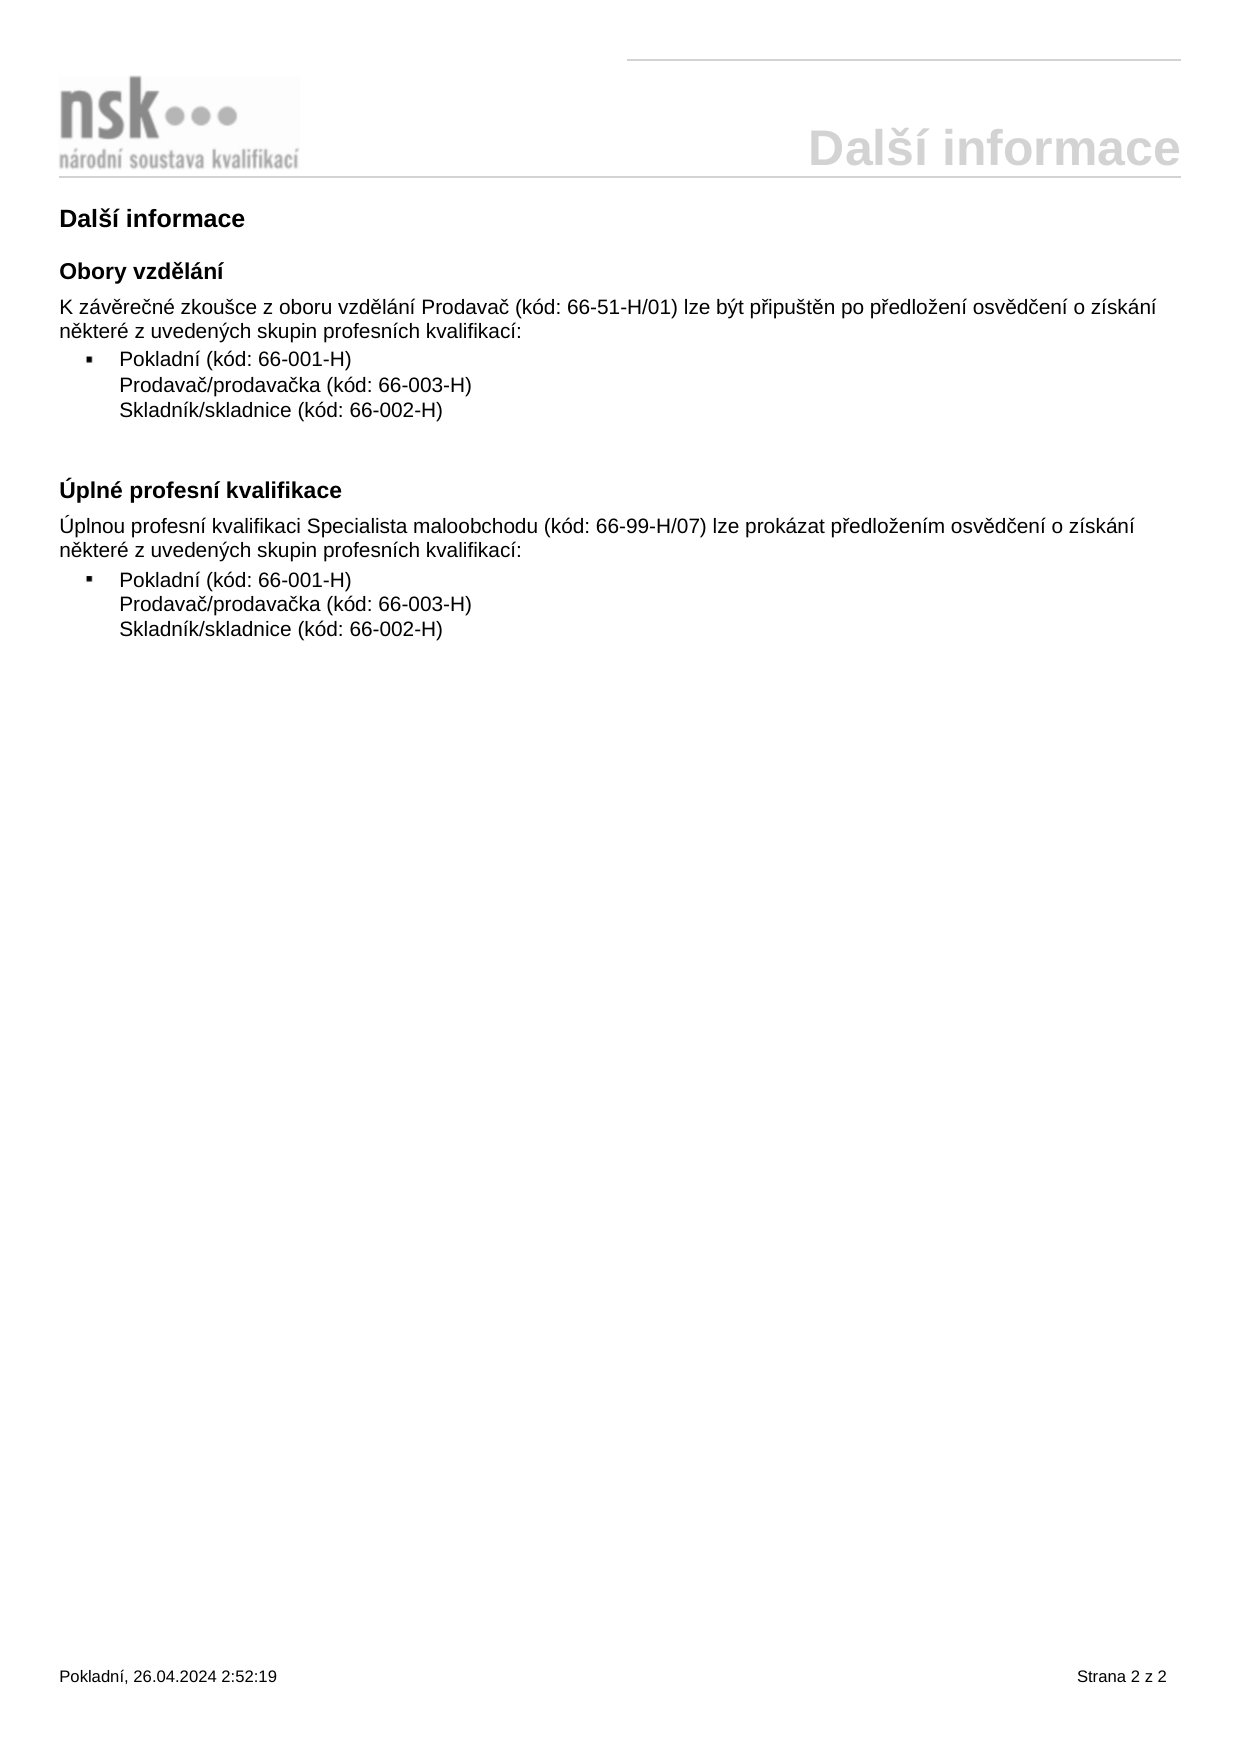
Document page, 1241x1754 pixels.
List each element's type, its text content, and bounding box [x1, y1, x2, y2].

table_cell [861, 455, 1167, 467]
table_cell Další informace [59, 200, 1181, 236]
table_cell [619, 1274, 627, 1466]
table_cell [1167, 194, 1181, 200]
table_cell [627, 674, 861, 974]
table_cell [482, 641, 619, 674]
table_cell [861, 674, 1167, 974]
table_cell [482, 562, 619, 568]
table_cell [119, 171, 482, 176]
table_cell [1167, 1658, 1181, 1694]
table_cell [619, 170, 627, 176]
table_cell [119, 343, 482, 347]
table_cell [59, 343, 119, 347]
table_cell [627, 194, 861, 200]
table_cell [119, 194, 482, 200]
table_cell [619, 674, 627, 974]
table_cell [619, 194, 627, 200]
table_cell [59, 617, 119, 641]
table_cell [59, 641, 119, 674]
table_cell [627, 1466, 861, 1658]
table_cell [1167, 562, 1181, 568]
table_cell [620, 59, 627, 170]
table_cell [627, 455, 861, 467]
table_cell Pokladní (kód: 66-001-H) [119, 347, 1181, 373]
table_cell [59, 194, 119, 200]
table_cell [861, 974, 1167, 1274]
table_cell [619, 236, 627, 248]
table_cell Prodavač/prodavačka (kód: 66-003-H) [119, 592, 1181, 617]
table_cell [59, 455, 119, 467]
table_cell [59, 562, 119, 567]
table_cell [59, 373, 119, 398]
table_cell [59, 398, 119, 422]
table_cell [1167, 674, 1181, 974]
table_cell [1167, 1466, 1181, 1658]
table_cell Pokladní, 26.04.2024 2:52:19 [59, 1658, 861, 1694]
table_cell [59, 422, 119, 455]
table_cell [619, 562, 627, 568]
table_cell [119, 422, 482, 455]
table_cell [59, 674, 119, 974]
table_cell Další informace [627, 61, 1181, 176]
table_cell [482, 171, 619, 176]
table_cell [1167, 641, 1181, 674]
table_cell [119, 1466, 482, 1658]
table_cell [861, 562, 1167, 568]
table_cell [1167, 974, 1181, 1274]
table_cell [482, 422, 619, 455]
table_cell Úplné profesní kvalifikace [59, 467, 1181, 513]
table_cell [482, 194, 619, 200]
table_cell [627, 422, 861, 455]
table_cell [1167, 1274, 1181, 1466]
table_cell [627, 343, 861, 347]
table_cell [119, 236, 482, 248]
table_cell Strana 2 z 2 [861, 1658, 1167, 1694]
table_cell [119, 974, 482, 1274]
table_cell Obory vzdělání [59, 248, 1181, 295]
table_cell [861, 194, 1167, 200]
table_cell [482, 1466, 619, 1658]
picture [59, 567, 119, 591]
table_cell [861, 1466, 1167, 1658]
table_cell [59, 178, 1181, 194]
table_cell [619, 974, 627, 1274]
table_cell [59, 171, 119, 176]
table_cell [482, 236, 619, 248]
table_cell Skladník/skladnice (kód: 66-002-H) [119, 398, 1181, 422]
table_cell [619, 1466, 627, 1658]
table_cell [119, 674, 482, 974]
table_cell [482, 455, 619, 467]
table_cell [861, 422, 1167, 455]
table_cell [1167, 422, 1181, 455]
table_cell [1167, 236, 1181, 248]
table_cell Pokladní (kód: 66-001-H) [119, 568, 1181, 592]
table_cell [861, 343, 1167, 347]
table_cell [59, 236, 119, 248]
table_cell [627, 562, 861, 568]
table_cell [861, 641, 1167, 674]
table_cell Skladník/skladnice (kód: 66-002-H) [119, 617, 1181, 641]
table_cell [627, 641, 861, 674]
table_cell [1167, 343, 1181, 347]
table_cell Prodavač/prodavačka (kód: 66-003-H) [119, 373, 1181, 398]
table_cell [627, 974, 861, 1274]
table_cell [861, 1274, 1167, 1466]
table_cell [59, 592, 119, 617]
table_cell [119, 641, 482, 674]
table_cell [619, 455, 627, 467]
table_cell [119, 562, 482, 568]
table_cell [1167, 455, 1181, 467]
table_cell [627, 236, 861, 248]
table_cell [59, 1466, 119, 1658]
table_cell [482, 674, 619, 974]
table_cell K závěrečné zkoušce z oboru vzdělání Prodavač (kód: 66-51-H/01) lze být připuštěn po předložení osvědčení o získání některé z uvedených skupin profesních kvalifikací: [59, 295, 1181, 343]
table_cell [619, 422, 627, 455]
table_cell [59, 974, 119, 1274]
table_cell [119, 1274, 482, 1466]
table_cell [59, 1274, 119, 1466]
table_cell Úplnou profesní kvalifikaci Specialista maloobchodu (kód: 66-99-H/07) lze prokázat předložením osvědčení o získání některé z uvedených skupin profesních kvalifikací: [59, 514, 1181, 562]
picture [59, 347, 119, 372]
table_cell [619, 641, 627, 674]
table_cell [482, 974, 619, 1274]
table_cell [482, 1274, 619, 1466]
table_cell [627, 1274, 861, 1466]
table_cell [861, 236, 1167, 248]
table_cell [482, 343, 619, 347]
table_cell [119, 455, 482, 467]
picture [58, 59, 620, 171]
